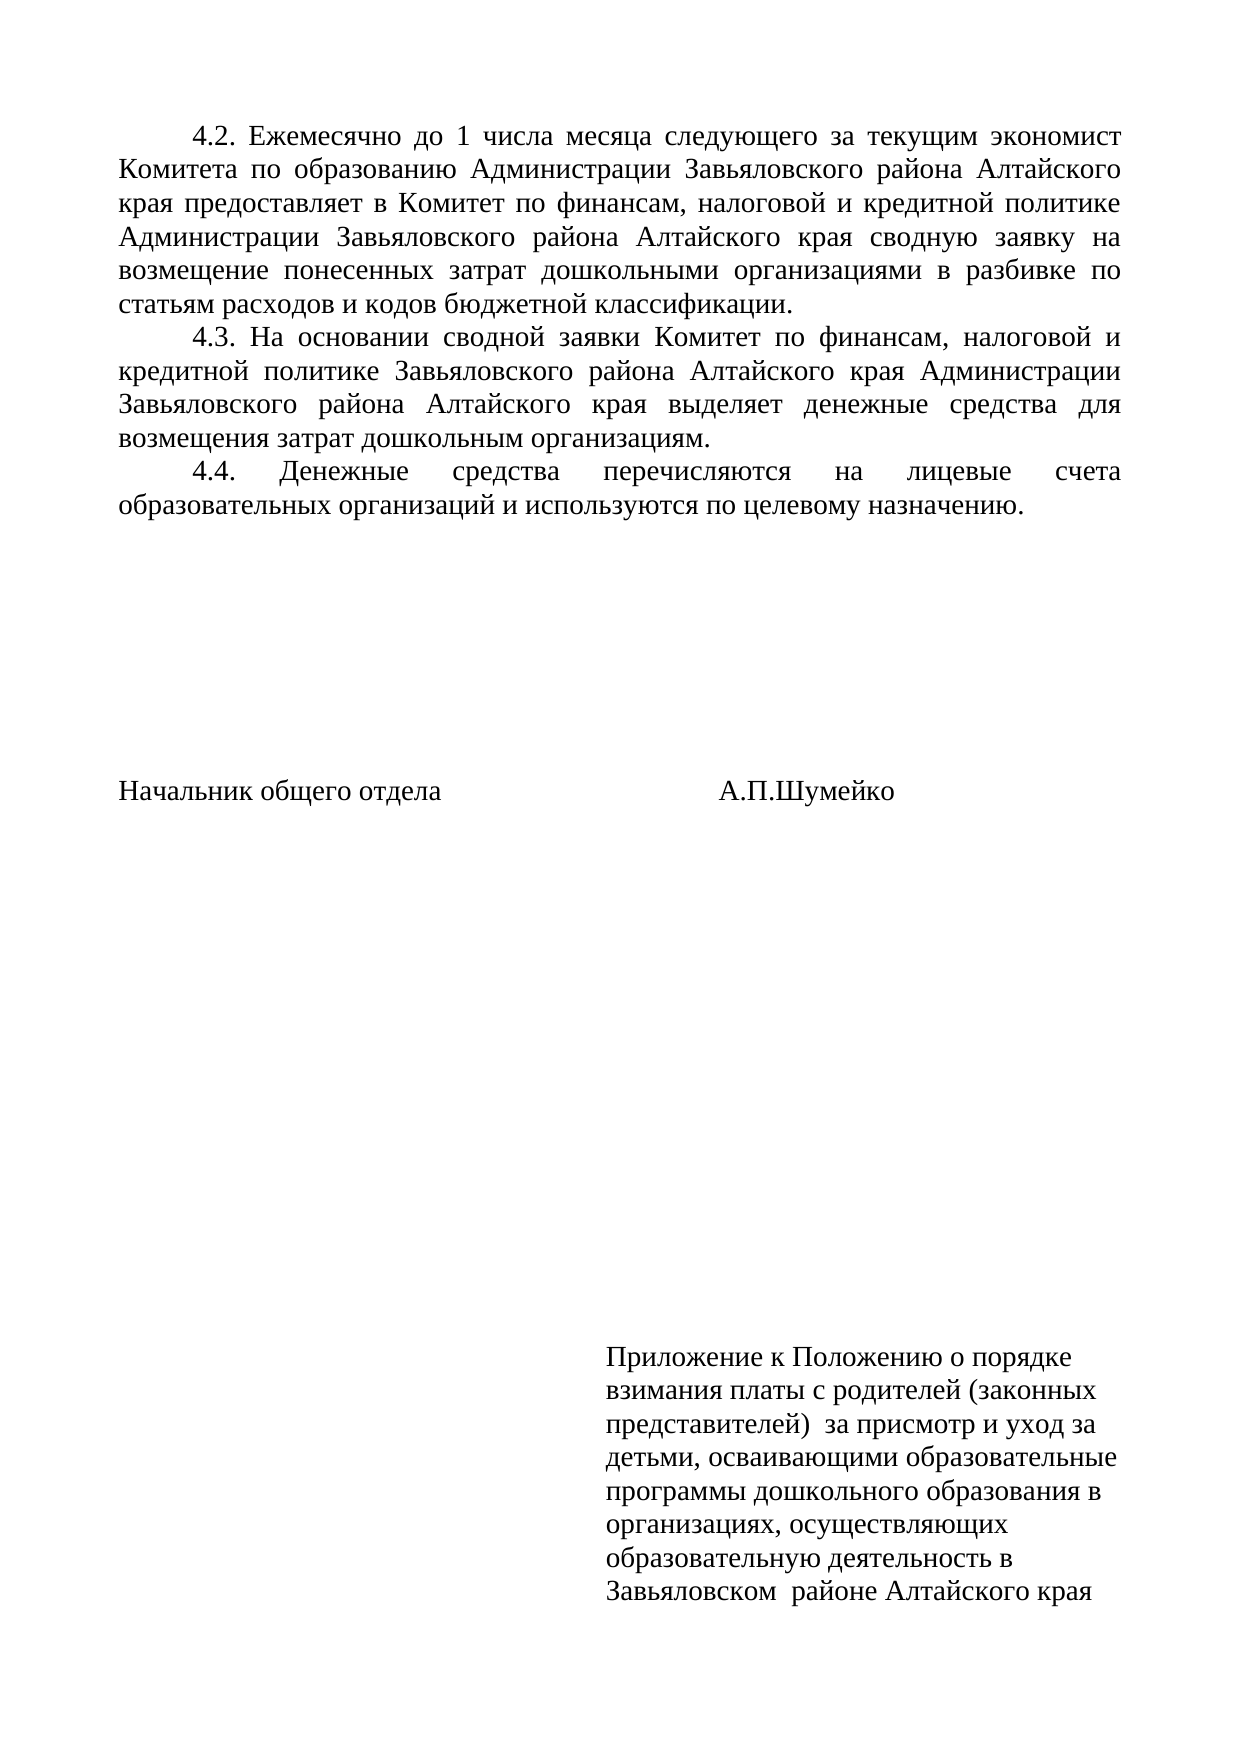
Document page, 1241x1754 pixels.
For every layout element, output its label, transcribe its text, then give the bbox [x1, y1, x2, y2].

text 4.2. Ежемесячно до 1 числа месяца следующего за текущим экономист Комитета по образованию Администрации Завьяловского района Алтайского края предоставляет в Комитет по финансам, налоговой и кредитной политике Администрации Завьяловского района Алтайского края сводную заявку на возмещение понесенных затрат дошкольными организациями в разбивке по статьям расходов и кодов бюджетной классификации. [118, 118, 1122, 319]
text Приложение к Положению о порядке взимания платы с родителей (законных представителей) за присмотр и уход за детьми, осваивающими образовательные программы дошкольного образования в организациях, осуществляющих образовательную деятельность в Завьяловском районе Алтайского края [606, 1339, 1122, 1607]
text Начальник общего отдела А.П.Шумейко [118, 773, 1122, 806]
text 4.4. Денежные средства перечисляются на лицевые счета образовательных организаций и используются по целевому назначению. [118, 453, 1122, 521]
text 4.3. На основании сводной заявки Комитет по финансам, налоговой и кредитной политике Завьяловского района Алтайского края Администрации Завьяловского района Алтайского края выделяет денежные средства для возмещения затрат дошкольным организациям. [118, 319, 1122, 453]
